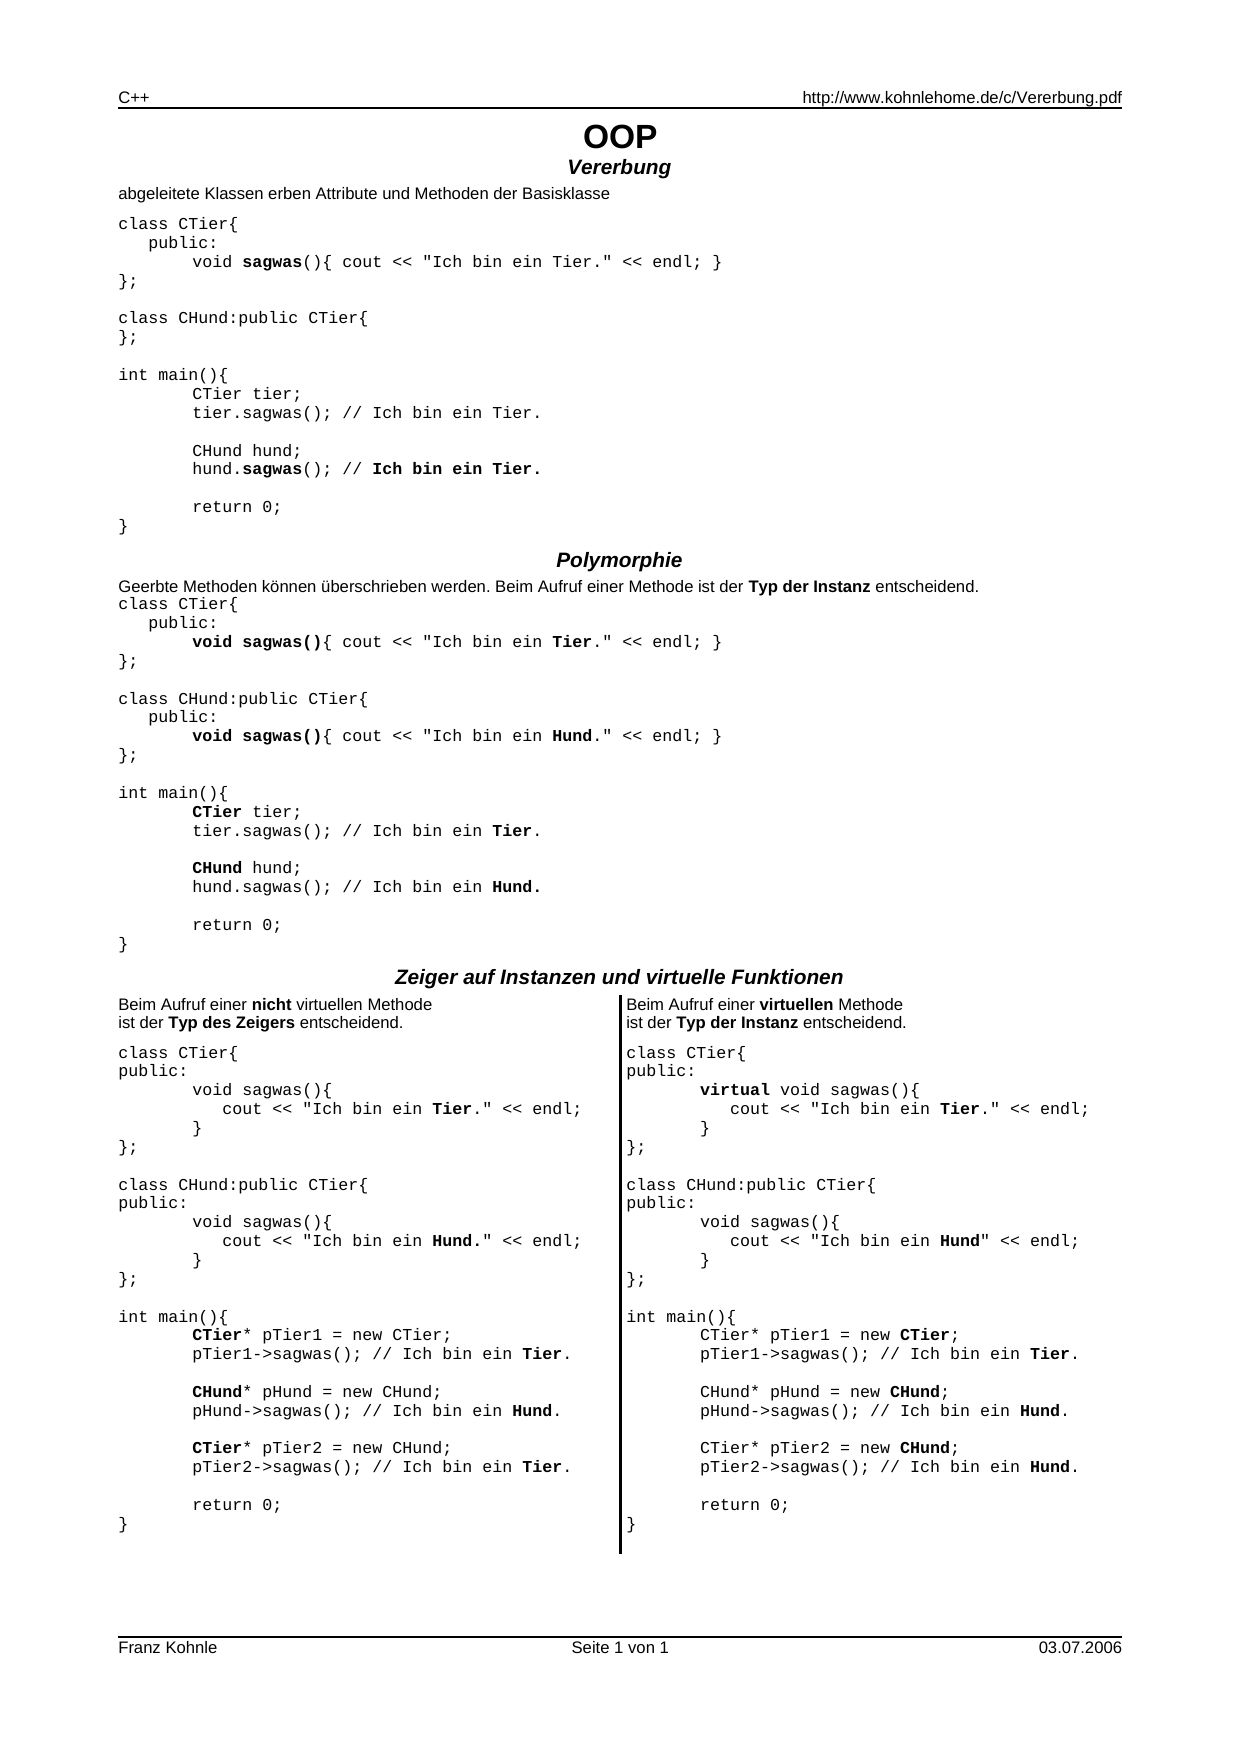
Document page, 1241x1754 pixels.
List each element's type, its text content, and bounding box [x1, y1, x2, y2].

text } [118, 1252, 614, 1270]
text } [118, 1119, 614, 1138]
text void sagwas(){ cout << "Ich bin ein Tier." << endl; } [118, 253, 1122, 272]
text return 0; [118, 1497, 614, 1516]
text } [118, 517, 1122, 536]
text pTier1->sagwas(); // Ich bin ein Tier. [626, 1346, 1122, 1365]
text CTier* pTier1 = new CTier; [626, 1327, 1122, 1346]
subtitle Zeiger auf Instanzen und virtuelle Funktionen [118, 966, 1122, 989]
text Beim Aufruf einer nicht virtuellen Methode ist der Typ des Zeigers entscheidend. [118, 995, 614, 1032]
text CHund hund; [118, 860, 1122, 879]
text class CHund:public CTier{ [118, 690, 1122, 709]
text class CHund:public CTier{ [118, 310, 1122, 329]
text }; [626, 1138, 1122, 1157]
text pTier1->sagwas(); // Ich bin ein Tier. [118, 1346, 614, 1365]
text return 0; [118, 916, 1122, 935]
text CHund* pHund = new CHund; [626, 1383, 1122, 1402]
text public: [626, 1195, 1122, 1214]
text cout << "Ich bin ein Tier." << endl; [118, 1101, 614, 1119]
text class CTier{ [118, 216, 1122, 235]
text cout << "Ich bin ein Hund." << endl; [118, 1233, 614, 1252]
text CTier tier; [118, 803, 1122, 822]
text }; [118, 652, 1122, 671]
text } [626, 1119, 1122, 1138]
text CTier tier; [118, 386, 1122, 404]
text void sagwas(){ cout << "Ich bin ein Hund." << endl; } [118, 728, 1122, 747]
text class CTier{ [118, 1044, 614, 1063]
text }; [118, 1270, 614, 1289]
text } [626, 1252, 1122, 1270]
text int main(){ [118, 367, 1122, 386]
text int main(){ [626, 1308, 1122, 1327]
text pHund->sagwas(); // Ich bin ein Hund. [118, 1402, 614, 1421]
text int main(){ [118, 784, 1122, 803]
text CTier* pTier2 = new CHund; [118, 1440, 614, 1459]
text }; [118, 747, 1122, 766]
text pTier2->sagwas(); // Ich bin ein Hund. [626, 1459, 1122, 1478]
text pTier2->sagwas(); // Ich bin ein Tier. [118, 1459, 614, 1478]
text Beim Aufruf einer virtuellen Methode ist der Typ der Instanz entscheidend. [626, 995, 1122, 1032]
text class CTier{ [118, 596, 1122, 615]
text tier.sagwas(); // Ich bin ein Tier. [118, 822, 1122, 841]
text }; [118, 272, 1122, 291]
text class CTier{ [626, 1044, 1122, 1063]
text hund.sagwas(); // Ich bin ein Hund. [118, 879, 1122, 898]
text }; [626, 1270, 1122, 1289]
text void sagwas(){ [118, 1082, 614, 1101]
text return 0; [626, 1497, 1122, 1516]
text CTier* pTier2 = new CHund; [626, 1440, 1122, 1459]
subtitle Polymorphie [118, 548, 1122, 571]
text class CHund:public CTier{ [118, 1176, 614, 1195]
text Geerbte Methoden können überschrieben werden. Beim Aufruf einer Methode ist der Typ der Instanz entscheidend. [118, 577, 1122, 596]
text cout << "Ich bin ein Tier." << endl; [626, 1101, 1122, 1119]
text }; [118, 1138, 614, 1157]
text class CHund:public CTier{ [626, 1176, 1122, 1195]
text tier.sagwas(); // Ich bin ein Tier. [118, 404, 1122, 423]
text } [626, 1516, 1122, 1534]
text public: [118, 1063, 614, 1082]
text hund.sagwas(); // Ich bin ein Tier. [118, 461, 1122, 480]
text pHund->sagwas(); // Ich bin ein Hund. [626, 1402, 1122, 1421]
subtitle Vererbung [118, 156, 1122, 179]
text public: [626, 1063, 1122, 1082]
text CTier* pTier1 = new CTier; [118, 1327, 614, 1346]
text CHund hund; [118, 442, 1122, 461]
text virtual void sagwas(){ [626, 1082, 1122, 1101]
text return 0; [118, 499, 1122, 517]
text public: [118, 235, 1122, 253]
text void sagwas(){ [118, 1214, 614, 1233]
text cout << "Ich bin ein Hund" << endl; [626, 1233, 1122, 1252]
text }; [118, 329, 1122, 348]
text void sagwas(){ cout << "Ich bin ein Tier." << endl; } [118, 634, 1122, 652]
text abgeleitete Klassen erben Attribute und Methoden der Basisklasse [118, 185, 1122, 203]
text public: [118, 615, 1122, 634]
text } [118, 935, 1122, 954]
subtitle OOP [118, 118, 1122, 156]
text void sagwas(){ [626, 1214, 1122, 1233]
text public: [118, 1195, 614, 1214]
text public: [118, 709, 1122, 728]
text CHund* pHund = new CHund; [118, 1383, 614, 1402]
text } [118, 1516, 614, 1534]
text int main(){ [118, 1308, 614, 1327]
